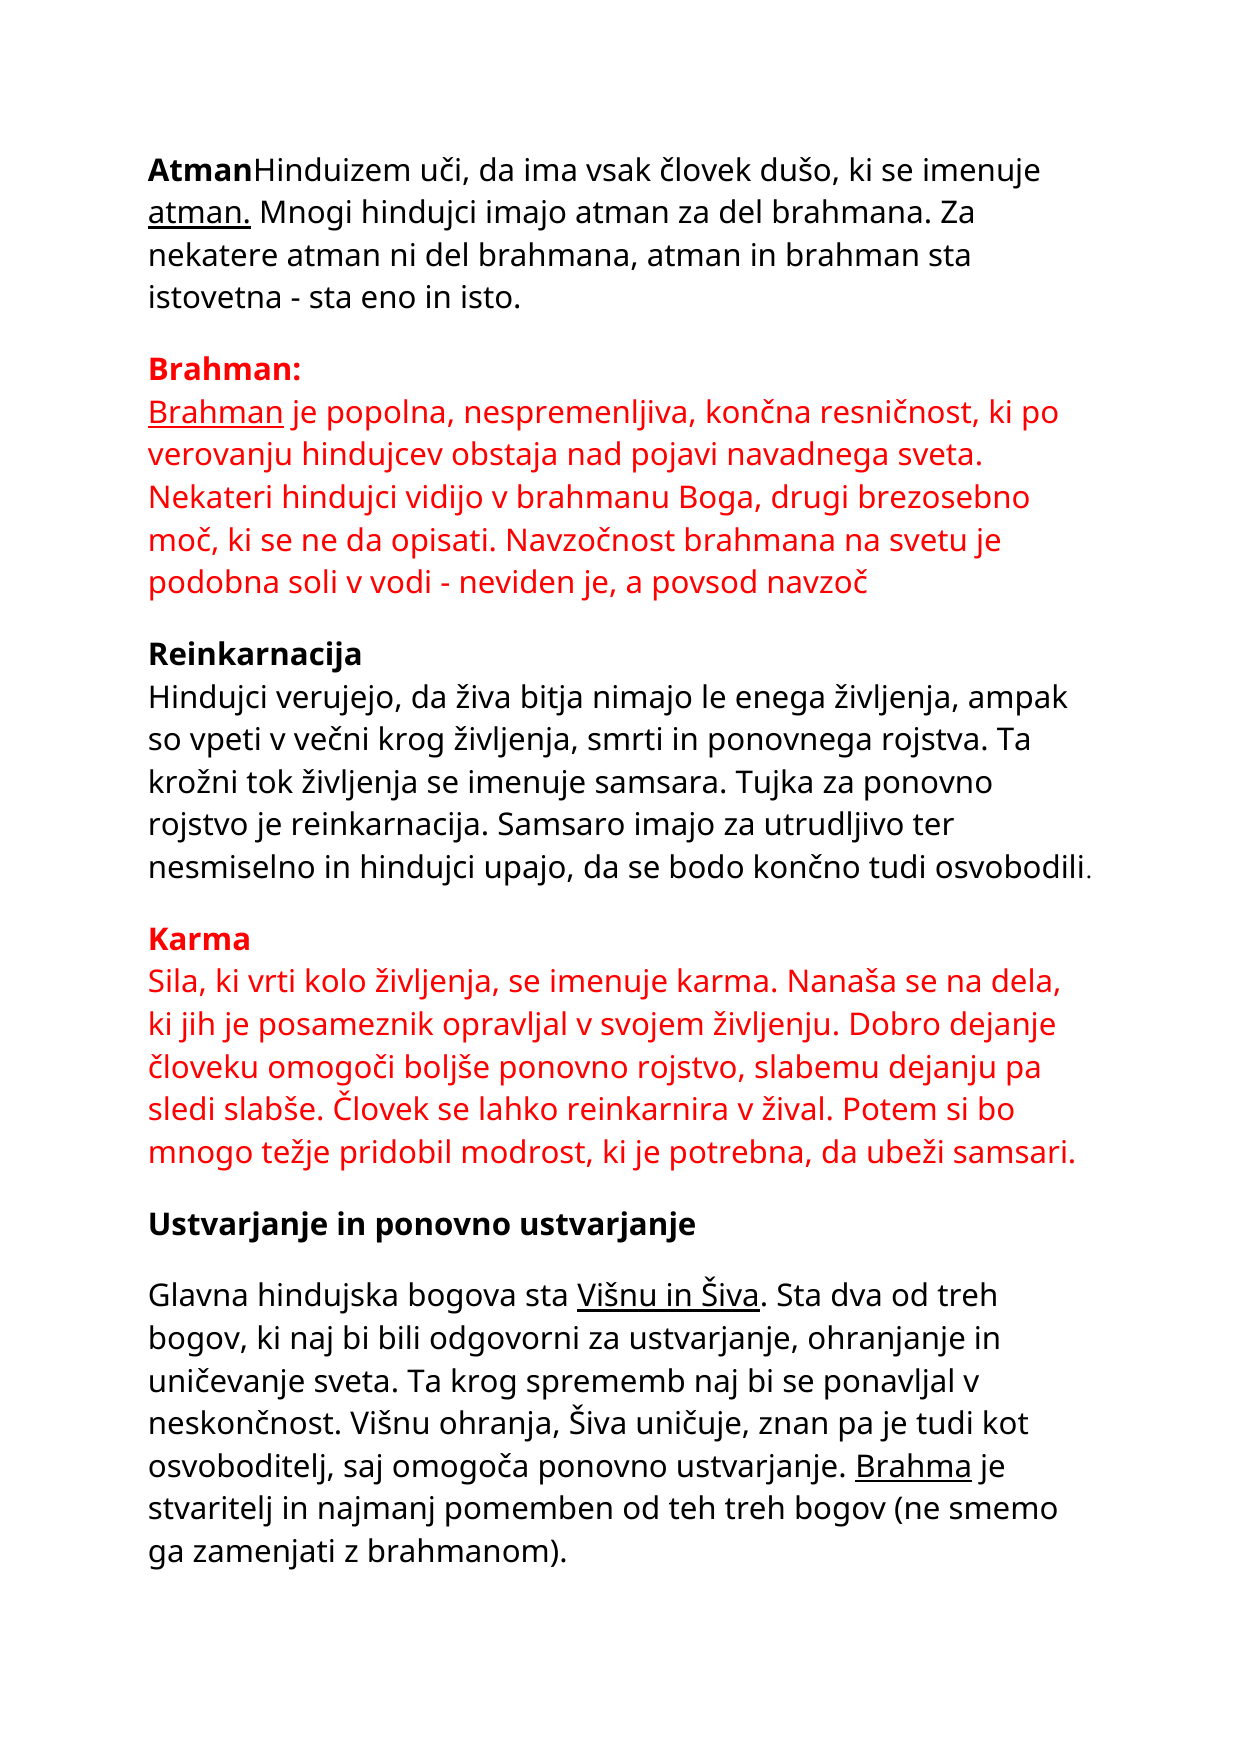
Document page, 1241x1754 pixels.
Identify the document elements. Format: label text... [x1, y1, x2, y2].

text Reinkarnacija Hindujci verujejo, da živa bitja nimajo le enega življenja, ampak so vpeti v večni krog življenja, smrti in ponovnega rojstva. Ta krožni tok življenja se imenuje samsara. Tujka za ponovno rojstvo je reinkarnacija. Samsaro imajo za utrudljivo ter nesmiselno in hindujci upajo, da se bodo končno tudi osvobodili. [148, 632, 1093, 888]
text Brahman: Brahman je popolna, nespremenljiva, končna resničnost, ki po verovanju hindujcev obstaja nad pojavi navadnega sveta. Nekateri hindujci vidijo v brahmanu Boga, drugi brezosebno moč, ki se ne da opisati. Navzočnost brahmana na svetu je podobna soli v vodi - neviden je, a povsod navzoč [148, 347, 1093, 603]
text Ustvarjanje in ponovno ustvarjanje [148, 1202, 1093, 1244]
text Glavna hindujska bogova sta Višnu in Šiva. Sta dva od treh bogov, ki naj bi bili odgovorni za ustvarjanje, ohranjanje in uničevanje sveta. Ta krog sprememb naj bi se ponavljal v neskončnost. Višnu ohranja, Šiva uničuje, znan pa je tudi kot osvoboditelj, saj omogoča ponovno ustvarjanje. Brahma je stvaritelj in najmanj pomemben od teh treh bogov (ne smemo ga zamenjati z brahmanom). [148, 1273, 1093, 1572]
text AtmanHinduizem uči, da ima vsak človek dušo, ki se imenuje atman. Mnogi hindujci imajo atman za del brahmana. Za nekatere atman ni del brahmana, atman in brahman sta istovetna - sta eno in isto. [148, 148, 1093, 318]
text Karma Sila, ki vrti kolo življenja, se imenuje karma. Nanaša se na dela, ki jih je posameznik opravljal v svojem življenju. Dobro dejanje človeku omogoči boljše ponovno rojstvo, slabemu dejanju pa sledi slabše. Človek se lahko reinkarnira v žival. Potem si bo mnogo težje pridobil modrost, ki je potrebna, da ubeži samsari. [148, 917, 1093, 1172]
